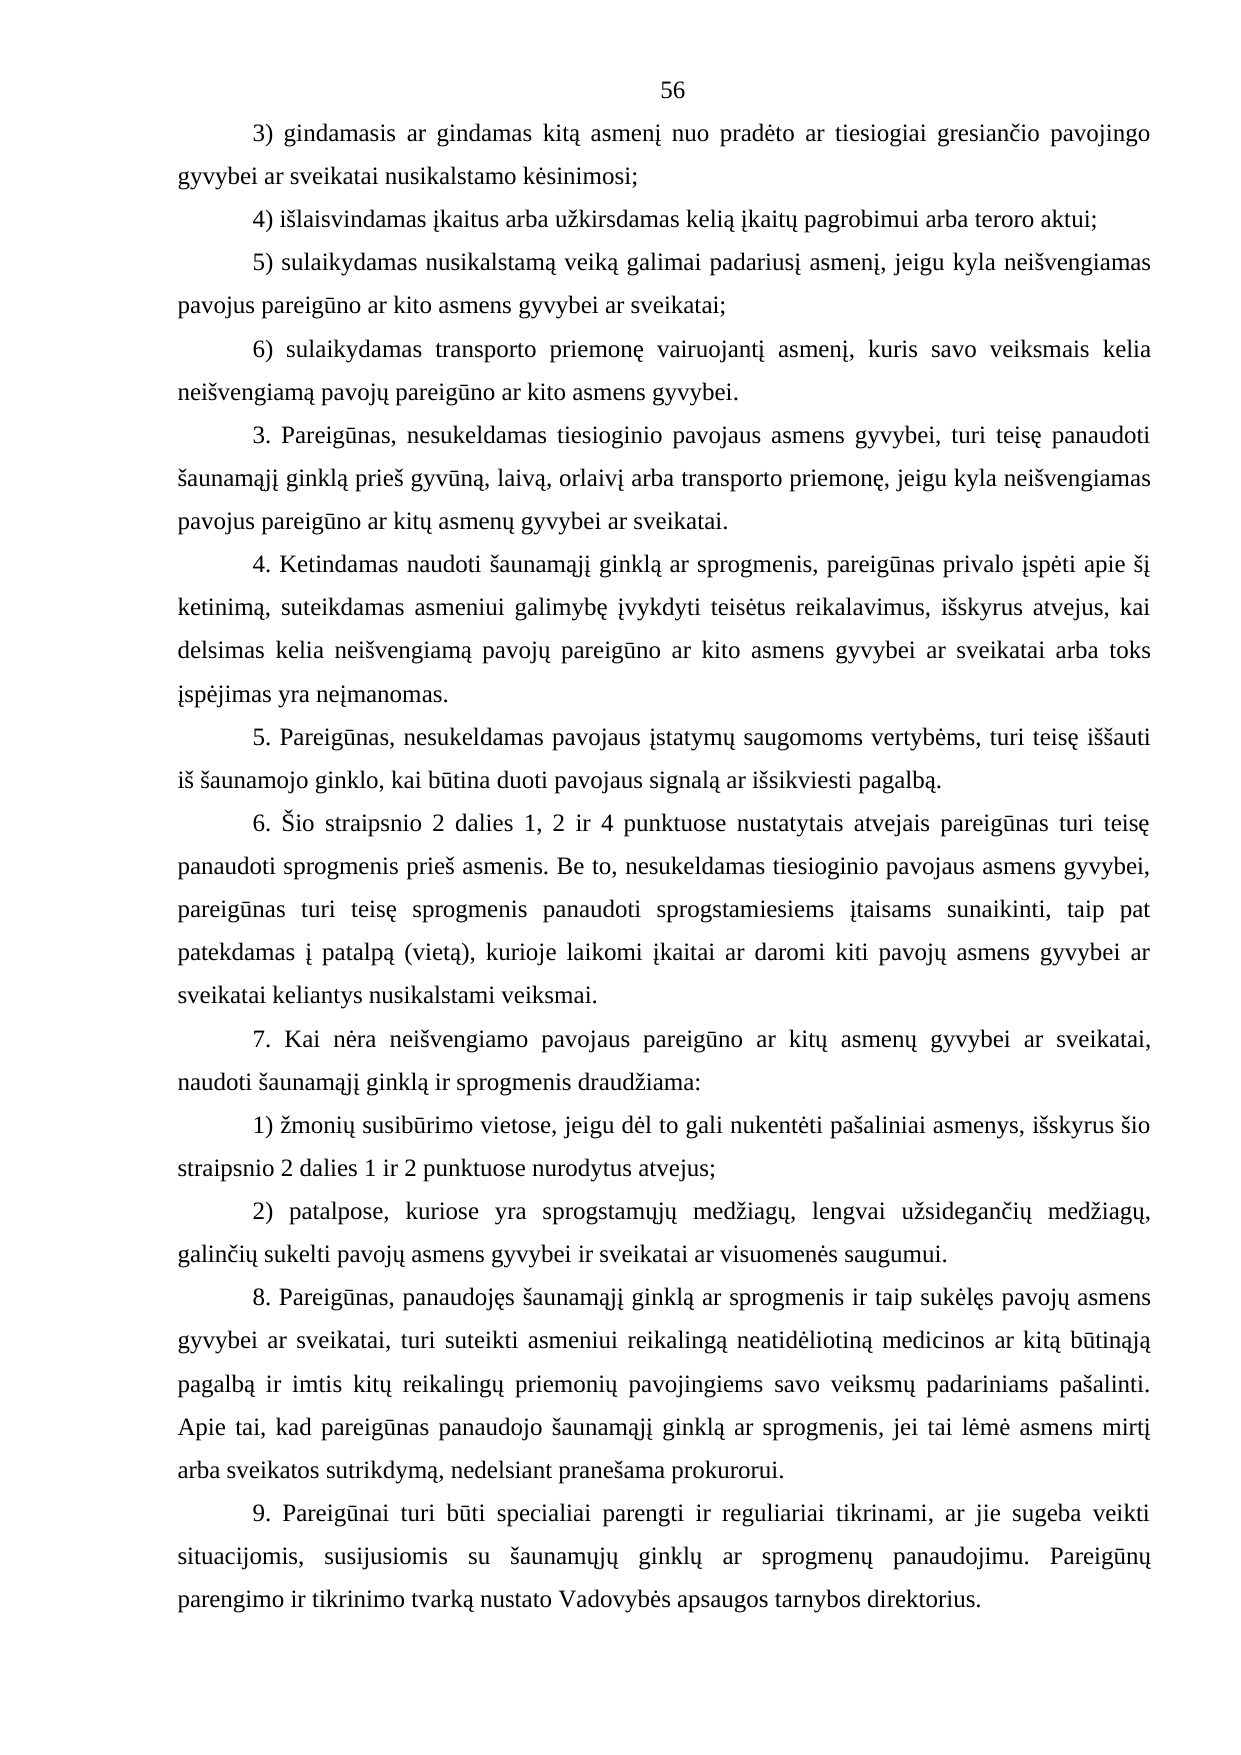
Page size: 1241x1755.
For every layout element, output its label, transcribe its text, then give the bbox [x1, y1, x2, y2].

text 2) patalpose, kuriose yra sprogstamųjų medžiagų, lengvai užsidegančių medžiagų, galinčių sukelti pavojų asmens gyvybei ir sveikatai ar visuomenės saugumui. [177, 1196, 1152, 1268]
text 1) žmonių susibūrimo vietose, jeigu dėl to gali nukentėti pašaliniai asmenys, išskyrus šio straipsnio 2 dalies 1 ir 2 punktuose nurodytus atvejus; [177, 1110, 1152, 1182]
text 6. Šio straipsnio 2 dalies 1, 2 ir 4 punktuose nustatytais atvejais pareigūnas turi teisę panaudoti sprogmenis prieš asmenis. Be to, nesukeldamas tiesioginio pavojaus asmens gyvybei, pareigūnas turi teisę sprogmenis panaudoti sprogstamiesiems įtaisams sunaikinti, taip pat patekdamas į patalpą (vietą), kurioje laikomi įkaitai ar daromi kiti pavojų asmens gyvybei ar sveikatai keliantys nusikalstami veiksmai. [177, 808, 1152, 1009]
text 5. Pareigūnas, nesukeldamas pavojaus įstatymų saugomoms vertybėms, turi teisę iššauti iš šaunamojo ginklo, kai būtina duoti pavojaus signalą ar išsikviesti pagalbą. [177, 722, 1152, 794]
text 5) sulaikydamas nusikalstamą veiką galimai padariusį asmenį, jeigu kyla neišvengiamas pavojus pareigūno ar kito asmens gyvybei ar sveikatai; [177, 247, 1152, 319]
text 3) gindamasis ar gindamas kitą asmenį nuo pradėto ar tiesiogiai gresiančio pavojingo gyvybei ar sveikatai nusikalstamo kėsinimosi; [177, 118, 1152, 190]
text 9. Pareigūnai turi būti specialiai parengti ir reguliariai tikrinami, ar jie sugeba veikti situacijomis, susijusiomis su šaunamųjų ginklų ar sprogmenų panaudojimu. Pareigūnų parengimo ir tikrinimo tvarką nustato Vadovybės apsaugos tarnybos direktorius. [177, 1498, 1152, 1613]
text 4) išlaisvindamas įkaitus arba užkirsdamas kelią įkaitų pagrobimui arba teroro aktui; [177, 204, 1152, 233]
text 6) sulaikydamas transporto priemonę vairuojantį asmenį, kuris savo veiksmais kelia neišvengiamą pavojų pareigūno ar kito asmens gyvybei. [177, 334, 1152, 406]
text 4. Ketindamas naudoti šaunamąjį ginklą ar sprogmenis, pareigūnas privalo įspėti apie šį ketinimą, suteikdamas asmeniui galimybę įvykdyti teisėtus reikalavimus, išskyrus atvejus, kai delsimas kelia neišvengiamą pavojų pareigūno ar kito asmens gyvybei ar sveikatai arba toks įspėjimas yra neįmanomas. [177, 549, 1152, 707]
text 7. Kai nėra neišvengiamo pavojaus pareigūno ar kitų asmenų gyvybei ar sveikatai, naudoti šaunamąjį ginklą ir sprogmenis draudžiama: [177, 1024, 1152, 1096]
text 3. Pareigūnas, nesukeldamas tiesioginio pavojaus asmens gyvybei, turi teisę panaudoti šaunamąjį ginklą prieš gyvūną, laivą, orlaivį arba transporto priemonę, jeigu kyla neišvengiamas pavojus pareigūno ar kitų asmenų gyvybei ar sveikatai. [177, 420, 1152, 535]
text 8. Pareigūnas, panaudojęs šaunamąjį ginklą ar sprogmenis ir taip sukėlęs pavojų asmens gyvybei ar sveikatai, turi suteikti asmeniui reikalingą neatidėliotiną medicinos ar kitą būtinąją pagalbą ir imtis kitų reikalingų priemonių pavojingiems savo veiksmų padariniams pašalinti. Apie tai, kad pareigūnas panaudojo šaunamąjį ginklą ar sprogmenis, jei tai lėmė asmens mirtį arba sveikatos sutrikdymą, nedelsiant pranešama prokurorui. [177, 1282, 1152, 1484]
